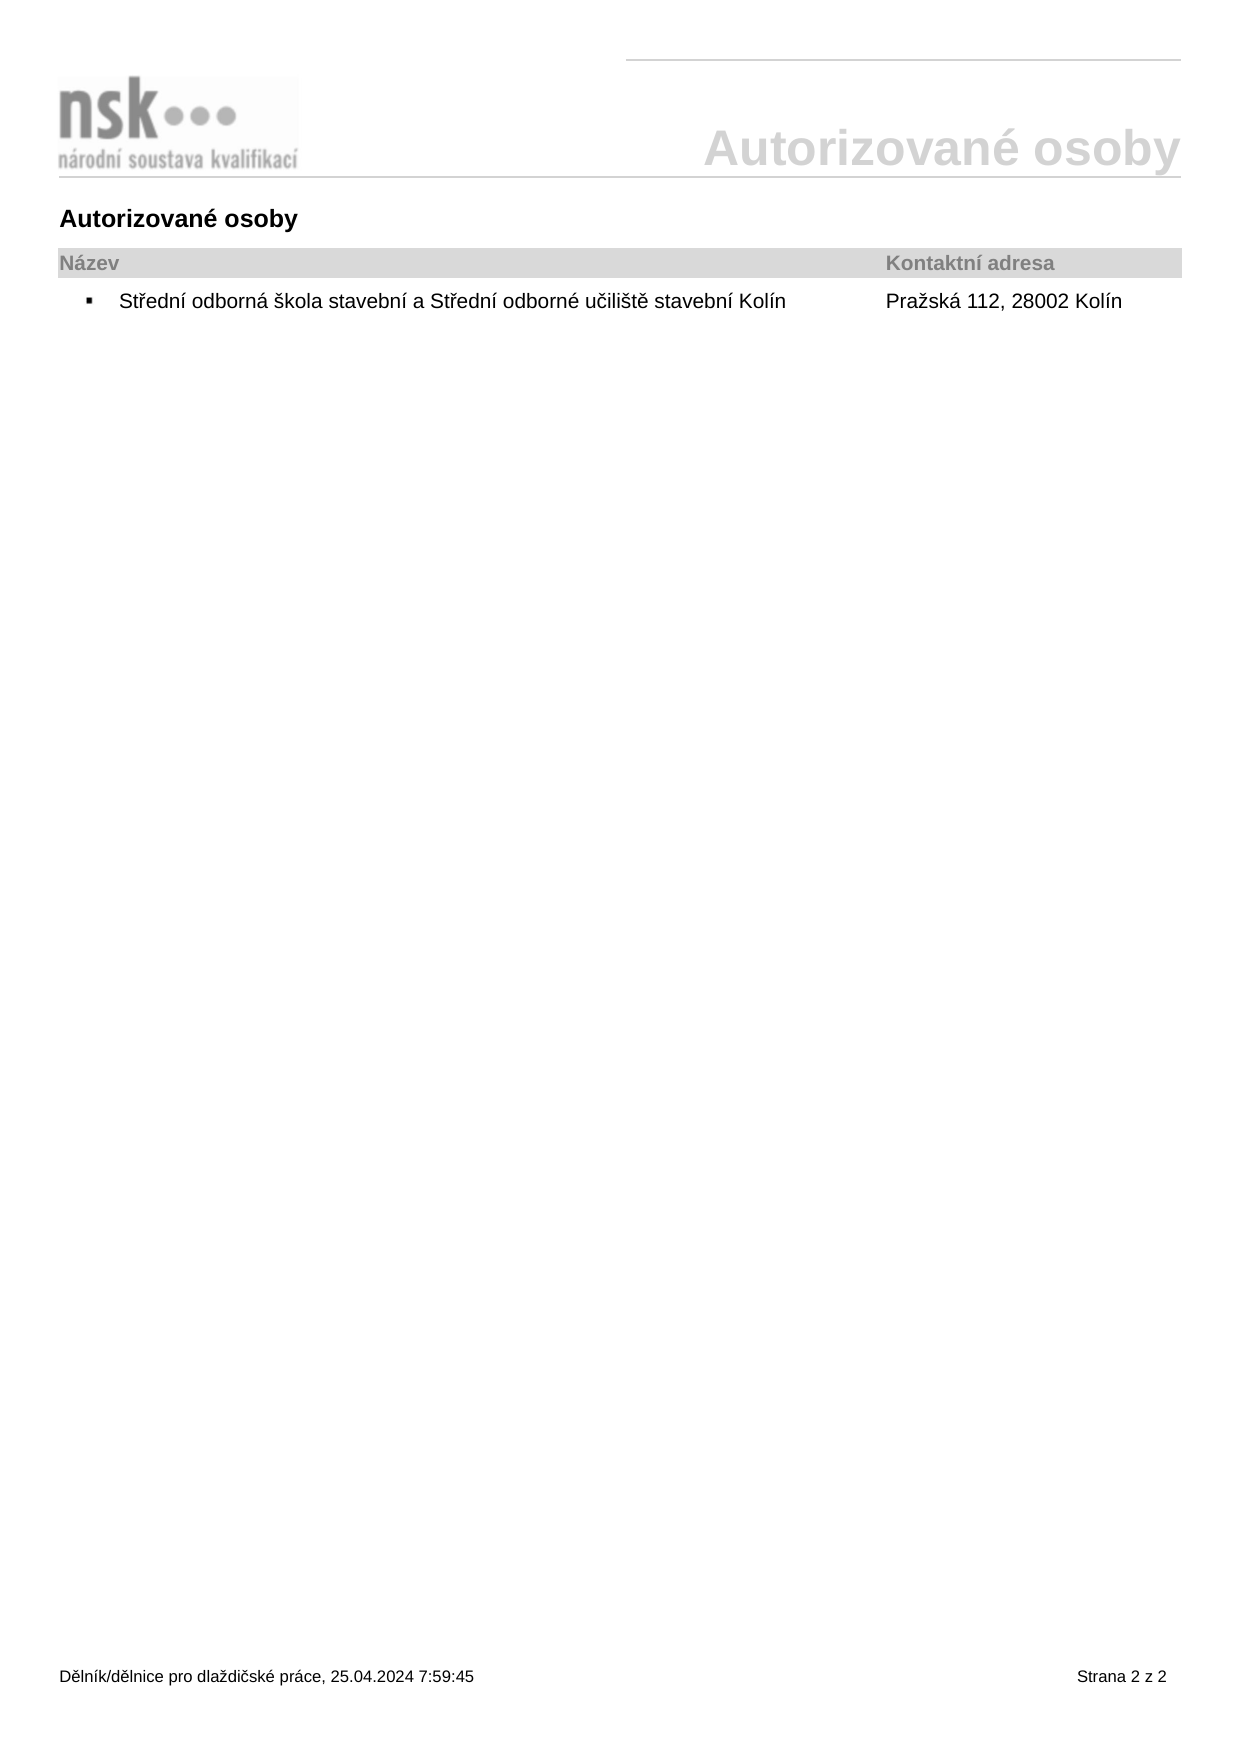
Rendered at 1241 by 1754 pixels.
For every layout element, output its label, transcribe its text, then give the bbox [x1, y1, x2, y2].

table_cell [1167, 314, 1181, 614]
table_cell [618, 278, 626, 289]
table_cell [119, 171, 481, 176]
table_cell [860, 1436, 886, 1658]
table_cell [626, 236, 860, 248]
table_cell Autorizované osoby [626, 61, 1181, 176]
table_cell Dělník/dělnice pro dlaždičské práce, 25.04.2024 7:59:45 [59, 1658, 860, 1694]
table_cell [119, 236, 481, 248]
picture [59, 288, 119, 313]
table_cell Střední odborná škola stavební a Střední odborné učiliště stavební Kolín [119, 289, 886, 314]
table_cell [1167, 236, 1181, 248]
table_cell [626, 914, 860, 1214]
table_cell [481, 1214, 617, 1436]
table_cell [1167, 1214, 1181, 1436]
table_cell [618, 194, 626, 200]
table_cell [618, 314, 626, 614]
picture [57, 59, 619, 171]
table_cell [618, 170, 626, 176]
table_cell [618, 614, 626, 914]
table_cell [886, 236, 1167, 248]
table_cell [481, 614, 617, 914]
table_cell [886, 1214, 1167, 1436]
table_cell [59, 1436, 119, 1658]
table_cell [860, 914, 886, 1214]
table_cell [481, 194, 617, 200]
table_cell [860, 236, 886, 248]
table_cell [618, 1436, 626, 1658]
table_cell [481, 278, 617, 289]
table_cell [886, 914, 1167, 1214]
table_cell [860, 278, 886, 289]
table_cell [59, 1214, 119, 1436]
table_cell [59, 278, 119, 288]
table_cell [618, 236, 626, 248]
table_cell [626, 194, 860, 200]
table_cell [626, 614, 860, 914]
table_cell [1167, 614, 1181, 914]
table_cell Kontaktní adresa [886, 250, 1180, 277]
table_cell [481, 236, 617, 248]
table_cell [481, 1436, 617, 1658]
table_cell [1167, 1436, 1181, 1658]
table_cell Pražská 112, 28002 Kolín [886, 289, 1181, 314]
table_cell [886, 278, 1167, 289]
table_cell [860, 314, 886, 614]
table_cell [119, 614, 481, 914]
table_cell [481, 171, 617, 176]
table_cell [860, 1214, 886, 1436]
table_cell [119, 1436, 481, 1658]
table_cell [481, 314, 617, 614]
table_cell [59, 614, 119, 914]
table_cell Název [60, 250, 885, 277]
table_cell [59, 171, 119, 176]
table_cell [119, 314, 481, 614]
table_cell [119, 194, 481, 200]
table_cell [626, 1214, 860, 1436]
table_cell [626, 1436, 860, 1658]
table_cell Strana 2 z 2 [860, 1658, 1167, 1694]
table_cell [886, 194, 1167, 200]
table_cell [886, 1436, 1167, 1658]
table_cell [1167, 914, 1181, 1214]
table_cell [1167, 194, 1181, 200]
table_cell [59, 236, 119, 248]
table_cell [59, 914, 119, 1214]
table_cell [619, 59, 626, 170]
table_cell [626, 278, 860, 289]
table_cell [1167, 1658, 1181, 1694]
table_cell Autorizované osoby [59, 200, 1181, 236]
table_cell [59, 194, 119, 200]
table_cell [886, 614, 1167, 914]
table_cell [481, 914, 617, 1214]
table_cell [886, 314, 1167, 614]
table_cell [119, 914, 481, 1214]
table_cell [860, 194, 886, 200]
table_cell [1167, 278, 1181, 289]
table_cell [618, 914, 626, 1214]
table_cell [626, 314, 860, 614]
table_cell [119, 1214, 481, 1436]
table_cell [860, 614, 886, 914]
table_cell [59, 314, 119, 614]
table_cell [119, 278, 481, 289]
table_cell [59, 178, 1181, 194]
table_cell [618, 1214, 626, 1436]
